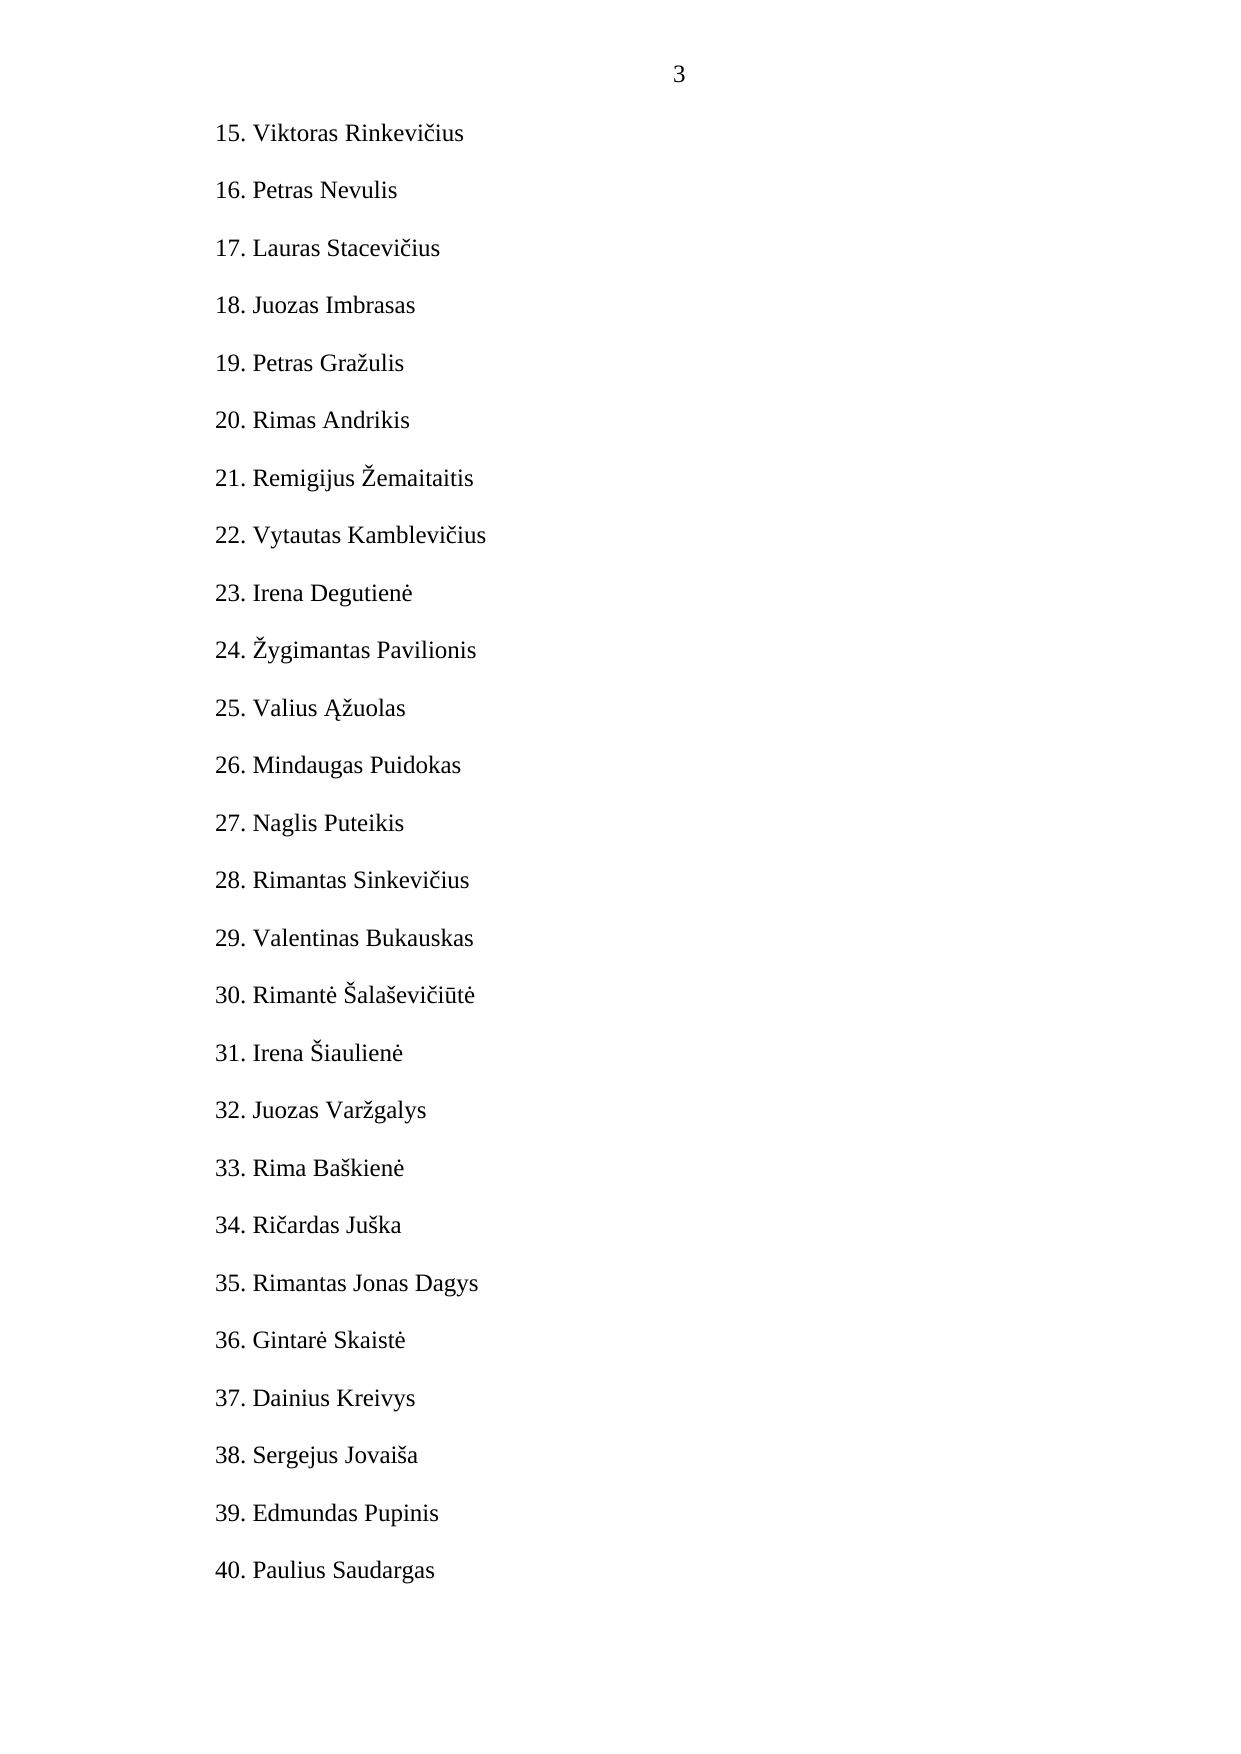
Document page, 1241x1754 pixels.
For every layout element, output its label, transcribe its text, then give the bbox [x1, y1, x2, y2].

text 23. Irena Degutienė [215, 578, 1181, 607]
text 27. Naglis Puteikis [215, 808, 1181, 837]
text 40. Paulius Saudargas [215, 1556, 1181, 1584]
text 28. Rimantas Sinkevičius [215, 866, 1181, 894]
text 34. Ričardas Juška [215, 1211, 1181, 1239]
text 29. Valentinas Bukauskas [215, 923, 1181, 952]
text 30. Rimantė Šalaševičiūtė [215, 981, 1181, 1009]
text 36. Gintarė Skaistė [215, 1326, 1181, 1354]
text 19. Petras Gražulis [215, 348, 1181, 377]
text 33. Rima Baškienė [215, 1153, 1181, 1182]
text 38. Sergejus Jovaiša [215, 1441, 1181, 1469]
text 35. Rimantas Jonas Dagys [215, 1268, 1181, 1297]
text 21. Remigijus Žemaitaitis [215, 463, 1181, 492]
text 16. Petras Nevulis [215, 176, 1181, 204]
text 18. Juozas Imbrasas [215, 291, 1181, 319]
text 31. Irena Šiaulienė [215, 1038, 1181, 1067]
text 25. Valius Ąžuolas [215, 693, 1181, 722]
text 17. Lauras Stacevičius [215, 233, 1181, 262]
text 24. Žygimantas Pavilionis [215, 636, 1181, 664]
text 32. Juozas Varžgalys [215, 1096, 1181, 1124]
text 22. Vytautas Kamblevičius [215, 521, 1181, 549]
text 26. Mindaugas Puidokas [215, 751, 1181, 779]
text 37. Dainius Kreivys [215, 1383, 1181, 1412]
text 39. Edmundas Pupinis [215, 1498, 1181, 1527]
text 15. Viktoras Rinkevičius [215, 118, 1181, 147]
text 20. Rimas Andrikis [215, 406, 1181, 434]
